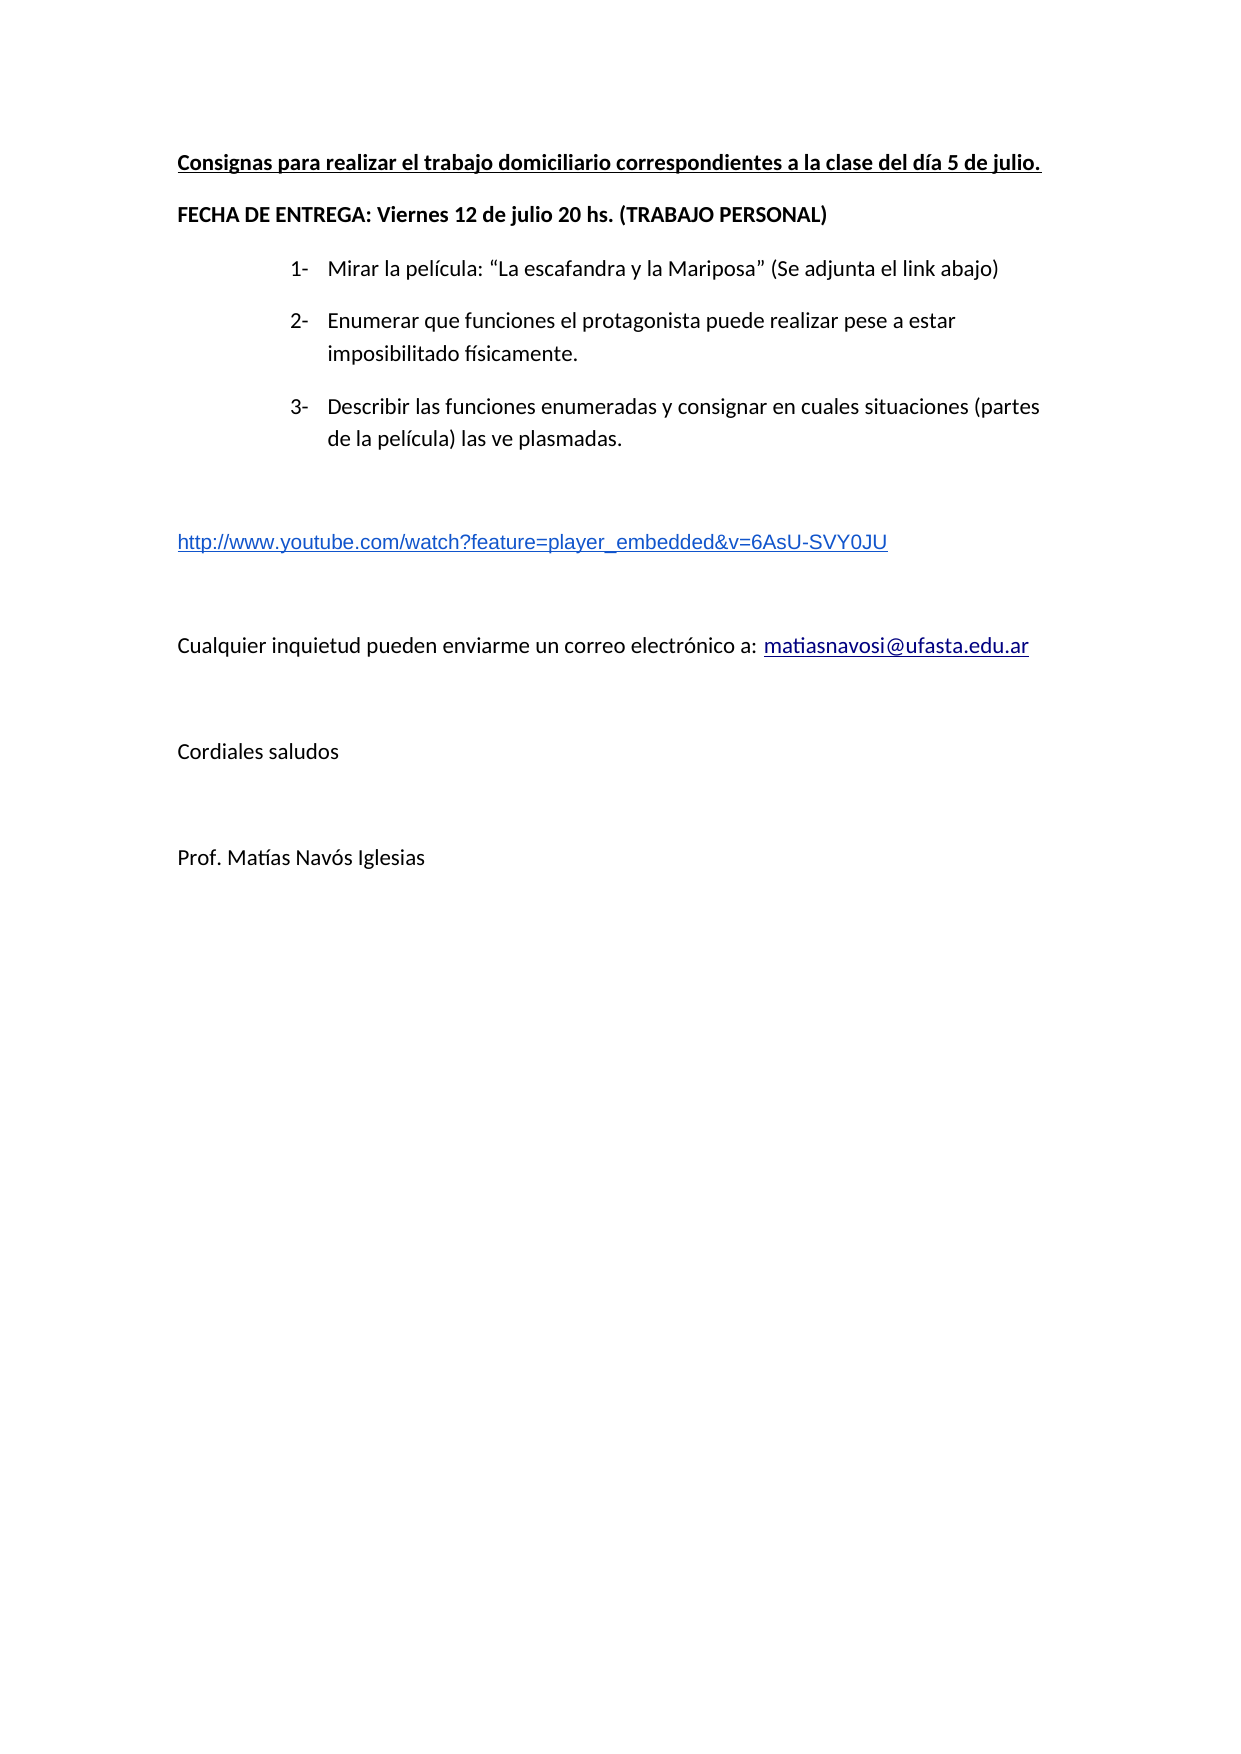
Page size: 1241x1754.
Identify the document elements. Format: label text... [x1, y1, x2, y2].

text Consignas para realizar el trabajo domiciliario correspondientes a la clase del día 5 de julio. [177, 148, 1063, 176]
text FECHA DE ENTREGA: Viernes 12 de julio 20 hs. (TRABAJO PERSONAL) [177, 201, 1063, 229]
text http://www.youtube.com/watch?feature=player_embedded&v=6AsU-SVY0JU [177, 530, 1063, 554]
text Cordiales saludos [177, 737, 1063, 766]
text Prof. Matías Navós Iglesias [177, 843, 1063, 872]
list Enumerar que funciones el protagonista puede realizar pese a estar imposibilitado físicamente. [290, 307, 1063, 367]
text Cualquier inquietud pueden enviarme un correo electrónico a: matiasnavosi@ufasta.edu.ar [177, 631, 1063, 659]
list Mirar la película: “La escafandra y la Mariposa” (Se adjunta el link abajo) [290, 254, 1063, 282]
list Describir las funciones enumeradas y consignar en cuales situaciones (partes de la película) las ve plasmadas. [290, 392, 1063, 452]
